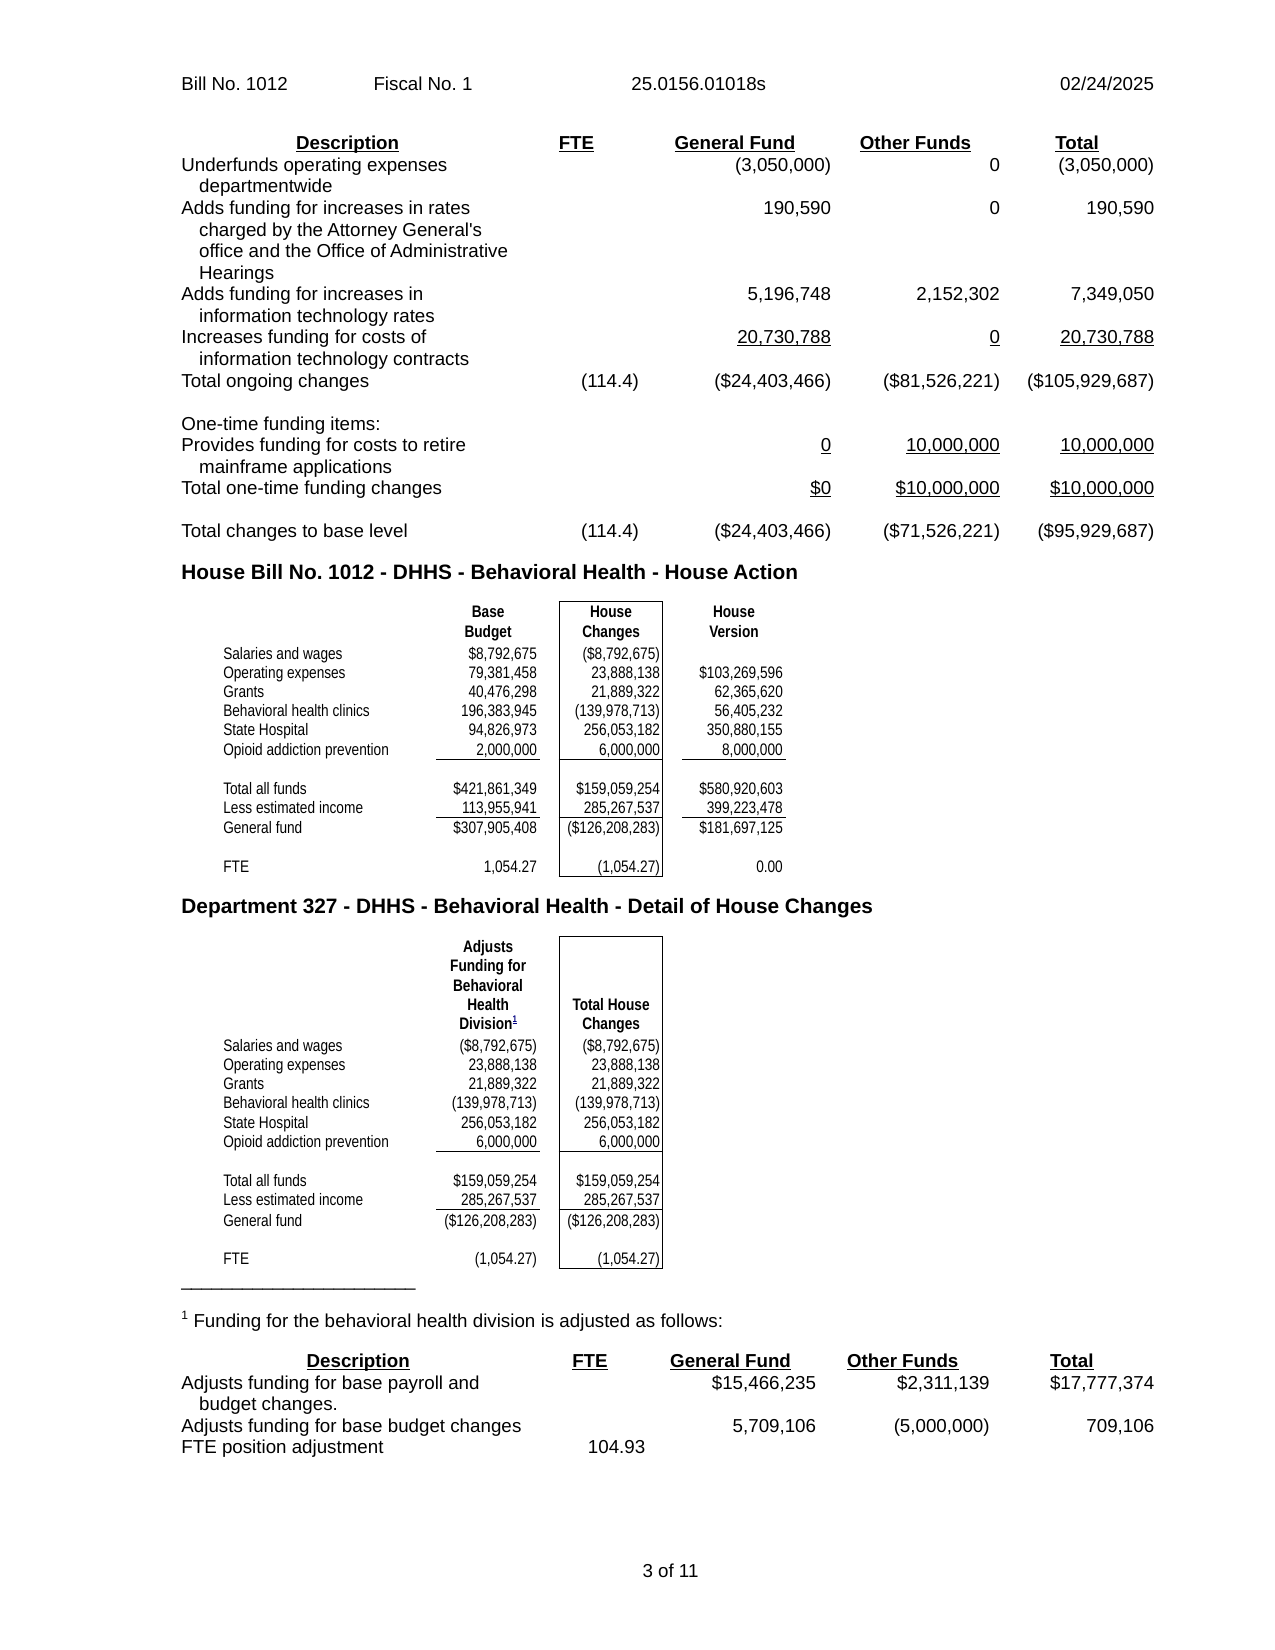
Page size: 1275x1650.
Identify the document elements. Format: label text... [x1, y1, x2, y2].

table_cell [417, 1190, 436, 1209]
table_cell [1000, 499, 1154, 520]
table_header Other Funds [816, 1350, 989, 1371]
table_cell [560, 1230, 662, 1249]
table_cell [540, 1151, 559, 1171]
table_cell [540, 1055, 559, 1074]
table_cell [540, 837, 559, 856]
table_cell [535, 1415, 645, 1436]
table_cell [540, 720, 559, 739]
table_cell $307,905,408 [436, 818, 539, 837]
text 1 Funding for the behavioral health division is adjusted as follows: [181, 1308, 1154, 1332]
table_cell [540, 1132, 559, 1151]
table_cell [417, 644, 436, 663]
table_cell [663, 856, 682, 876]
table_cell [540, 663, 559, 682]
table_header General Fund [639, 132, 831, 154]
table_header Description [181, 132, 514, 154]
table_cell [181, 1458, 534, 1522]
table_cell ($24,403,466) [639, 369, 831, 391]
table_cell Behavioral health clinics [220, 1093, 417, 1112]
table_cell [417, 663, 436, 682]
table_cell [417, 837, 436, 856]
table_cell [417, 701, 436, 720]
table_cell Total ongoing changes [181, 369, 514, 391]
table_cell [831, 391, 999, 412]
table_header Other Funds [831, 132, 999, 154]
table_cell 40,476,298 [436, 682, 539, 701]
table_cell [436, 837, 539, 856]
table_cell [540, 1190, 559, 1209]
table_header House Version [682, 601, 786, 643]
table_cell [540, 779, 559, 798]
table_cell [514, 326, 639, 369]
table_cell Adds funding for increases in rates charged by the Attorney General's office and the Office of Administrative Hearings [181, 197, 514, 283]
table_cell Less estimated income [220, 1190, 417, 1209]
table_cell [535, 1371, 645, 1414]
table_header [417, 601, 436, 643]
table_cell ($71,526,221) [831, 520, 999, 542]
table_cell Provides funding for costs to retire mainframe applications [181, 434, 514, 477]
table_cell $421,861,349 [436, 779, 539, 798]
table_cell [417, 739, 436, 758]
table_cell 10,000,000 [1000, 434, 1154, 477]
table_cell [417, 682, 436, 701]
table_cell [989, 1458, 1154, 1522]
table_cell 56,405,232 [682, 701, 786, 720]
table_cell 21,889,322 [560, 1074, 662, 1093]
table_cell [540, 1113, 559, 1132]
table_header House Changes [560, 602, 662, 643]
table_cell [417, 1209, 436, 1229]
table_cell 0 [831, 154, 999, 197]
table_cell FTE [220, 1249, 417, 1268]
table_cell [816, 1436, 989, 1458]
table_cell ($81,526,221) [831, 369, 999, 391]
table_cell ($8,792,675) [436, 1036, 539, 1055]
table_cell [540, 798, 559, 817]
table_cell $103,269,596 [682, 663, 786, 682]
table_cell Opioid addiction prevention [220, 739, 417, 758]
table_cell [663, 817, 682, 837]
table_cell 0 [831, 197, 999, 283]
table_cell [417, 856, 436, 876]
table_cell [417, 1113, 436, 1132]
table_cell Total one-time funding changes [181, 477, 514, 499]
table_cell [560, 760, 662, 779]
table_cell $181,697,125 [682, 818, 786, 837]
table_cell [540, 739, 559, 758]
table_cell ($105,929,687) [1000, 369, 1154, 391]
table_cell [663, 798, 682, 817]
table_cell $10,000,000 [831, 477, 999, 499]
table_cell [682, 760, 786, 779]
table_cell [514, 477, 639, 499]
table_cell 7,349,050 [1000, 283, 1154, 326]
table_cell [540, 1209, 559, 1229]
table_cell (1,054.27) [560, 1249, 662, 1268]
table_cell [220, 1151, 417, 1171]
table_cell [220, 837, 417, 856]
table_cell [540, 1171, 559, 1190]
table_cell (5,000,000) [816, 1415, 989, 1436]
table_cell [645, 1436, 816, 1458]
table_cell [1000, 391, 1154, 412]
table_cell (139,978,713) [560, 701, 662, 720]
table_cell [417, 1093, 436, 1112]
table_cell 20,730,788 [1000, 326, 1154, 369]
table_cell [682, 837, 786, 856]
table_cell [417, 1171, 436, 1190]
text House Bill No. 1012 - DHHS - Behavioral Health - House Action [181, 559, 1154, 583]
table_cell (1,054.27) [560, 856, 662, 876]
table_cell Salaries and wages [220, 644, 417, 663]
table_cell 21,889,322 [560, 682, 662, 701]
table_cell ($95,929,687) [1000, 520, 1154, 542]
table_cell $10,000,000 [1000, 477, 1154, 499]
table_cell $159,059,254 [560, 779, 662, 798]
table_cell [816, 1458, 989, 1522]
table_header Adjusts Funding for Behavioral Health Division1 [436, 936, 539, 1036]
table_cell [540, 682, 559, 701]
table_cell [417, 720, 436, 739]
table_cell Total changes to base level [181, 520, 514, 542]
table_header FTE [535, 1350, 645, 1371]
table_cell [514, 197, 639, 283]
table_cell [436, 760, 539, 779]
table_cell (3,050,000) [1000, 154, 1154, 197]
table_header General Fund [645, 1350, 816, 1371]
table_cell 62,365,620 [682, 682, 786, 701]
table_cell $580,920,603 [682, 779, 786, 798]
table_cell [560, 1152, 662, 1171]
table_header [220, 601, 417, 643]
table_cell 399,223,478 [682, 798, 786, 817]
table_cell [645, 1458, 816, 1522]
table_cell [417, 779, 436, 798]
table_cell 709,106 [989, 1415, 1154, 1436]
table_header [663, 601, 682, 643]
table_cell 285,267,537 [436, 1190, 539, 1209]
table_cell Grants [220, 1074, 417, 1093]
table_cell One-time funding items: [181, 413, 514, 434]
table_cell [181, 391, 514, 412]
table_cell 0.00 [682, 856, 786, 876]
table_cell [639, 499, 831, 520]
table_cell Total all funds [220, 1171, 417, 1190]
table_cell [639, 391, 831, 412]
table_cell 23,888,138 [560, 1055, 662, 1074]
table_cell [181, 499, 514, 520]
table_cell 285,267,537 [560, 1190, 662, 1209]
table_cell [540, 1249, 559, 1268]
table_cell [514, 283, 639, 326]
table_cell 256,053,182 [560, 720, 662, 739]
table_header Total House Changes [560, 937, 662, 1036]
table_cell ($8,792,675) [560, 1036, 662, 1055]
table_cell Behavioral health clinics [220, 701, 417, 720]
table_cell Salaries and wages [220, 1036, 417, 1055]
table_cell [514, 154, 639, 197]
table_header [540, 936, 559, 1036]
table_cell [540, 701, 559, 720]
table_cell [417, 1074, 436, 1093]
table_cell [535, 1458, 645, 1522]
table_header Description [181, 1350, 534, 1371]
table_cell 350,880,155 [682, 720, 786, 739]
table_cell 6,000,000 [436, 1132, 539, 1151]
table_header Total [1000, 132, 1154, 154]
table_cell 21,889,322 [436, 1074, 539, 1093]
table_cell 190,590 [639, 197, 831, 283]
table_cell Increases funding for costs of information technology contracts [181, 326, 514, 369]
table_cell [540, 1036, 559, 1055]
table_cell [663, 720, 682, 739]
table_cell [540, 1093, 559, 1112]
table_cell (114.4) [514, 520, 639, 542]
table_cell [540, 1230, 559, 1249]
table_header Base Budget [436, 601, 539, 643]
table_cell 196,383,945 [436, 701, 539, 720]
table_cell General fund [220, 1209, 417, 1229]
table_cell [417, 1249, 436, 1268]
table_cell 6,000,000 [560, 1132, 662, 1151]
table_cell 10,000,000 [831, 434, 999, 477]
table_cell 0 [639, 434, 831, 477]
table_cell Grants [220, 682, 417, 701]
table_cell [417, 759, 436, 779]
table_cell Less estimated income [220, 798, 417, 817]
table_cell 20,730,788 [639, 326, 831, 369]
table_cell 6,000,000 [560, 739, 662, 758]
table_cell ($24,403,466) [639, 520, 831, 542]
table_cell [663, 837, 682, 856]
table_cell [417, 1036, 436, 1055]
table_cell 79,381,458 [436, 663, 539, 682]
table_cell Opioid addiction prevention [220, 1132, 417, 1151]
table_cell 256,053,182 [436, 1113, 539, 1132]
table_cell General fund [220, 817, 417, 837]
table_cell [682, 644, 786, 663]
table_cell 113,955,941 [436, 798, 539, 817]
table_cell [540, 644, 559, 663]
table_cell 8,000,000 [682, 739, 786, 758]
table_cell ($126,208,283) [560, 818, 662, 837]
table_cell [436, 1152, 539, 1171]
table_cell [639, 413, 831, 434]
table_cell Operating expenses [220, 1055, 417, 1074]
table_cell [663, 701, 682, 720]
table_cell (139,978,713) [560, 1093, 662, 1112]
table_cell Operating expenses [220, 663, 417, 682]
table_cell [831, 413, 999, 434]
table_cell [417, 798, 436, 817]
table_cell 5,196,748 [639, 283, 831, 326]
table_cell $17,777,374 [989, 1371, 1154, 1414]
table_cell [663, 759, 682, 779]
table_cell [989, 1436, 1154, 1458]
table_cell 2,000,000 [436, 739, 539, 758]
table_cell Adds funding for increases in information technology rates [181, 283, 514, 326]
table_cell Adjusts funding for base budget changes [181, 1415, 534, 1436]
table_cell [514, 391, 639, 412]
table_cell [220, 1230, 417, 1249]
table_cell 23,888,138 [560, 663, 662, 682]
table_cell [514, 499, 639, 520]
table_cell [417, 1151, 436, 1171]
table_cell [417, 1132, 436, 1151]
table_cell [663, 682, 682, 701]
table_cell $8,792,675 [436, 644, 539, 663]
table_cell FTE [220, 856, 417, 876]
table_cell 285,267,537 [560, 798, 662, 817]
table_cell 23,888,138 [436, 1055, 539, 1074]
table_header Total [989, 1350, 1154, 1371]
table_cell ($126,208,283) [560, 1210, 662, 1229]
table_cell [540, 817, 559, 837]
text Department 327 - DHHS - Behavioral Health - Detail of House Changes [181, 894, 1154, 918]
table_cell 94,826,973 [436, 720, 539, 739]
table_header [540, 601, 559, 643]
table_cell FTE position adjustment [181, 1436, 534, 1458]
table_cell 5,709,106 [645, 1415, 816, 1436]
table_cell $159,059,254 [560, 1171, 662, 1190]
table_cell 256,053,182 [560, 1113, 662, 1132]
table_cell [436, 1230, 539, 1249]
table_cell (114.4) [514, 369, 639, 391]
table_cell [417, 1055, 436, 1074]
table_header FTE [514, 132, 639, 154]
table_cell 2,152,302 [831, 283, 999, 326]
table_cell $0 [639, 477, 831, 499]
table_cell [540, 856, 559, 876]
table_cell [514, 434, 639, 477]
table_cell [663, 663, 682, 682]
table_cell [514, 413, 639, 434]
table_cell [663, 739, 682, 758]
table_cell [560, 837, 662, 856]
table_cell 0 [831, 326, 999, 369]
table_cell (139,978,713) [436, 1093, 539, 1112]
table_cell [540, 759, 559, 779]
table_cell State Hospital [220, 720, 417, 739]
table_cell Underfunds operating expenses departmentwide [181, 154, 514, 197]
table_cell 190,590 [1000, 197, 1154, 283]
table_cell [1000, 413, 1154, 434]
table_cell [417, 1230, 436, 1249]
table_cell Total all funds [220, 779, 417, 798]
table_cell Adjusts funding for base payroll and budget changes. [181, 1371, 534, 1414]
table_cell $159,059,254 [436, 1171, 539, 1190]
table_cell [663, 644, 682, 663]
table_cell (3,050,000) [639, 154, 831, 197]
table_cell ($126,208,283) [436, 1210, 539, 1229]
table_cell [540, 1074, 559, 1093]
table_cell [220, 759, 417, 779]
table_cell State Hospital [220, 1113, 417, 1132]
table_cell ($8,792,675) [560, 644, 662, 663]
table_cell 104.93 [535, 1436, 645, 1458]
table_cell [663, 779, 682, 798]
table_cell (1,054.27) [436, 1249, 539, 1268]
table_cell [417, 817, 436, 837]
table_cell $2,311,139 [816, 1371, 989, 1414]
table_cell $15,466,235 [645, 1371, 816, 1414]
table_cell 1,054.27 [436, 856, 539, 876]
table_header [220, 936, 417, 1036]
table_header [417, 936, 436, 1036]
table_cell [831, 499, 999, 520]
